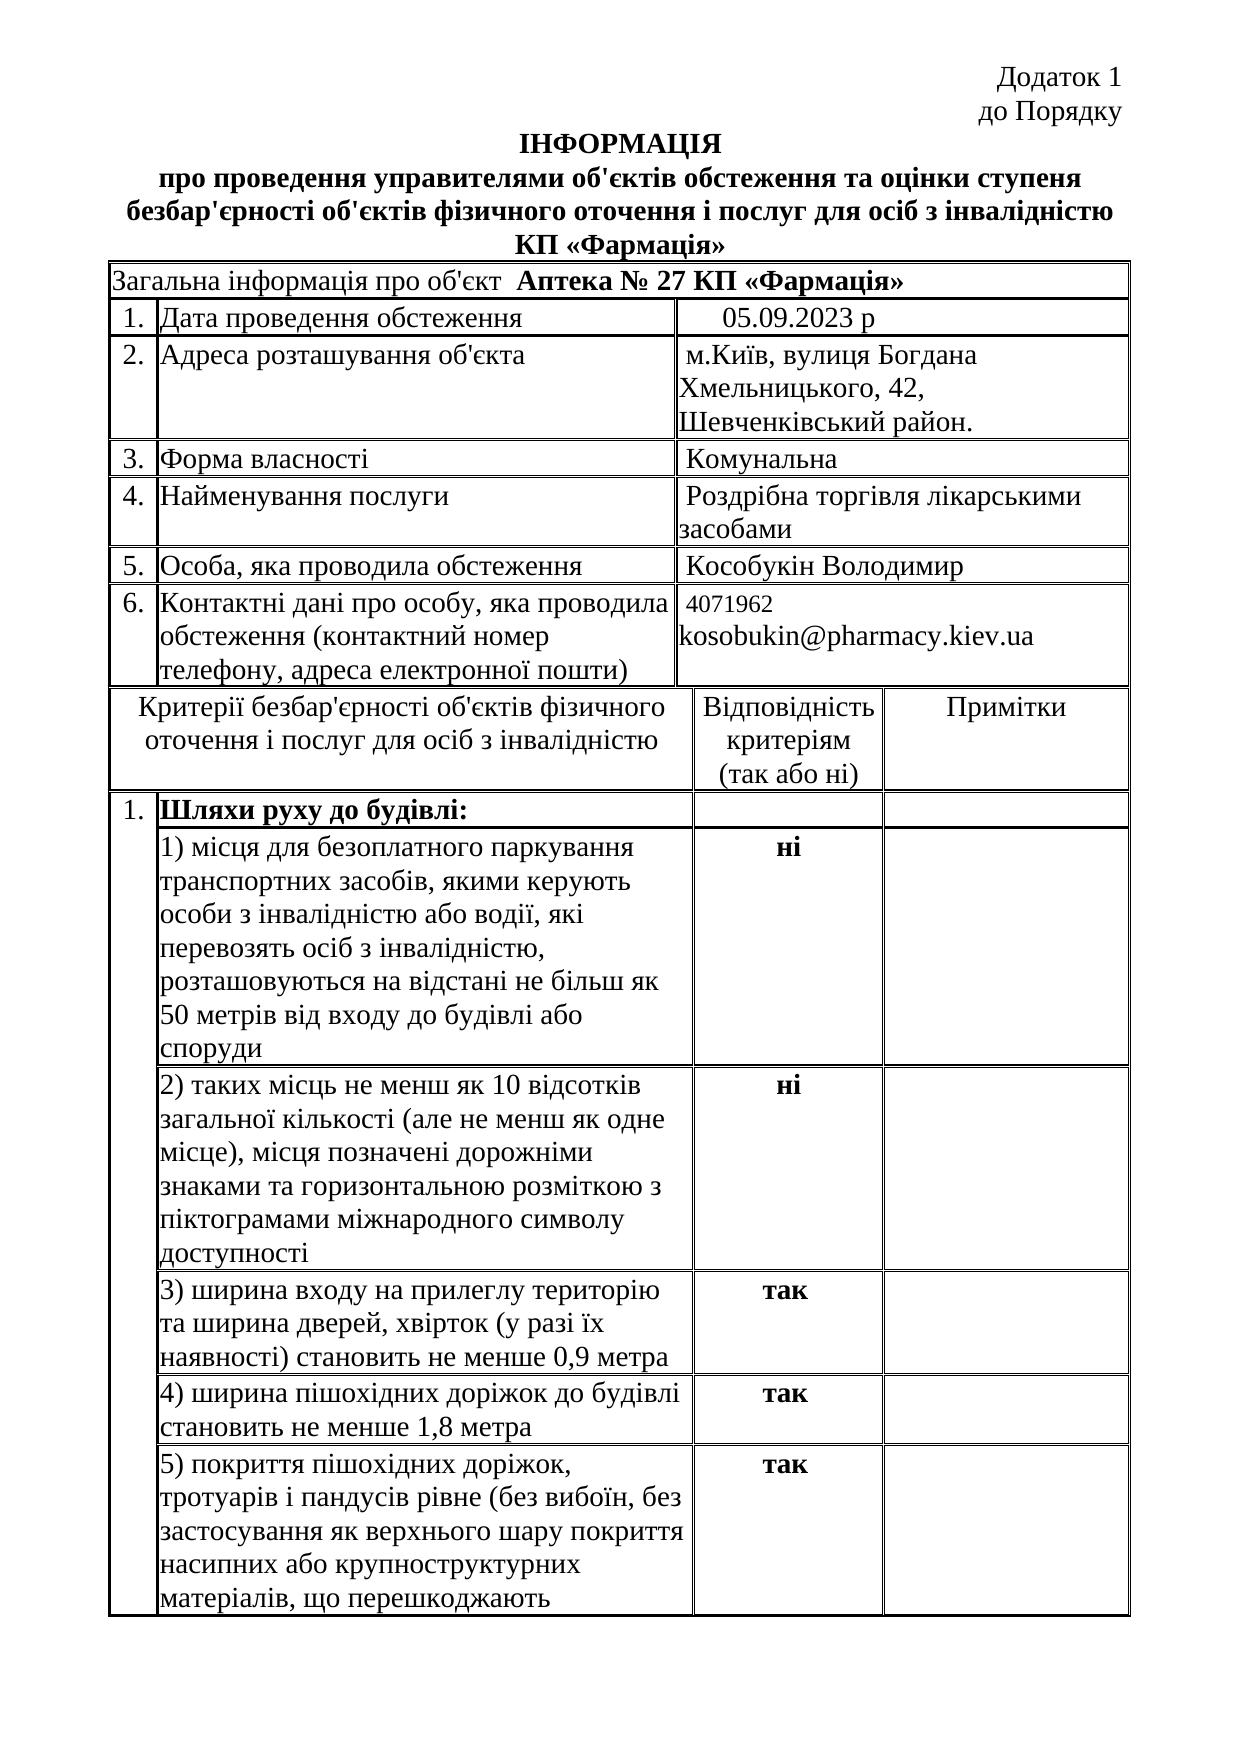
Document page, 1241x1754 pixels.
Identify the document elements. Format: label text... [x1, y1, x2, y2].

table_cell [695, 793, 882, 826]
text КП «Фармація» [118, 227, 1122, 260]
table_cell 3) ширина входу на прилеглу територію та ширина дверей, хвірток (у разі їх наявності) становить не менше 0,9 метра [159, 1272, 692, 1372]
table_cell ні [695, 1068, 882, 1268]
table_cell Дата проведення обстеження [159, 300, 674, 334]
table_cell [885, 829, 1128, 1064]
table_cell так [695, 1376, 882, 1443]
table_cell [885, 1446, 1128, 1614]
table_cell м.Київ, вулиця Богдана Хмельницького, 42, Шевченківський район. [678, 337, 1128, 438]
table_cell 1) місця для безоплатного паркування транспортних засобів, якими керують особи з інвалідністю або водії, які перевозять осіб з інвалідністю, розташовуються на відстані не більш як 50 метрів від входу до будівлі або споруди [159, 829, 692, 1064]
table_cell Примітки [885, 689, 1128, 789]
table_cell 5) покриття пішохідних доріжок, тротуарів і пандусів рівне (без вибоїн, без застосування як верхнього шару покриття насипних або крупноструктурних матеріалів, що перешкоджають [159, 1446, 692, 1614]
table_cell Роздрібна торгівля лікарськими засобами [678, 478, 1128, 545]
table_cell Контактні дані про особу, яка проводила обстеження (контактний номер телефону, адреса електронної пошти) [159, 585, 674, 685]
table_cell 05.09.2023 р [678, 300, 1128, 334]
table_cell Особа, яка проводила обстеження [159, 548, 674, 582]
table_cell 4. [111, 478, 156, 545]
table_cell Адреса розташування об'єкта [159, 337, 674, 438]
table_cell 5. [111, 548, 156, 582]
table_cell Шляхи руху до будівлі: [159, 793, 692, 826]
table_cell 1. [111, 300, 156, 334]
table_cell 4) ширина пішохідних доріжок до будівлі становить не менше 1,8 метра [159, 1376, 692, 1443]
table_header Загальна інформація про об'єкт Аптека № 27 КП «Фармація» [111, 264, 1128, 297]
table_cell 1. [111, 793, 156, 1614]
table_cell 6. [111, 585, 156, 685]
text ІНФОРМАЦІЯ про проведення управителями об'єктів обстеження та оцінки ступеня безбар'єрності об'єктів фізичного оточення і послуг для осіб з інвалідністю [118, 126, 1122, 227]
table_cell [885, 793, 1128, 826]
table_cell ні [695, 829, 882, 1064]
table_cell [885, 1068, 1128, 1268]
table_cell Кособукін Володимир [678, 548, 1128, 582]
table_cell Комунальна [678, 441, 1128, 474]
table_cell Критерії безбар'єрності об'єктів фізичного оточення і послуг для осіб з інвалідністю [111, 689, 692, 789]
table_cell 3. [111, 441, 156, 474]
table_cell Найменування послуги [159, 478, 674, 545]
table_cell [885, 1272, 1128, 1372]
text Додаток 1 до Порядку [118, 59, 1122, 126]
table_cell Форма власності [159, 441, 674, 474]
table_cell 2) таких місць не менш як 10 відсотків загальної кількості (але не менш як одне місце), місця позначені дорожніми знаками та горизонтальною розміткою з піктограмами міжнародного символу доступності [159, 1068, 692, 1268]
table_cell Відповідність критеріям (так або ні) [695, 689, 882, 789]
table_cell 2. [111, 337, 156, 438]
table_cell так [695, 1446, 882, 1614]
table_cell 4071962 kosobukin@pharmacy.kiev.ua [678, 585, 1128, 685]
table_cell [885, 1376, 1128, 1443]
table_cell так [695, 1272, 882, 1372]
